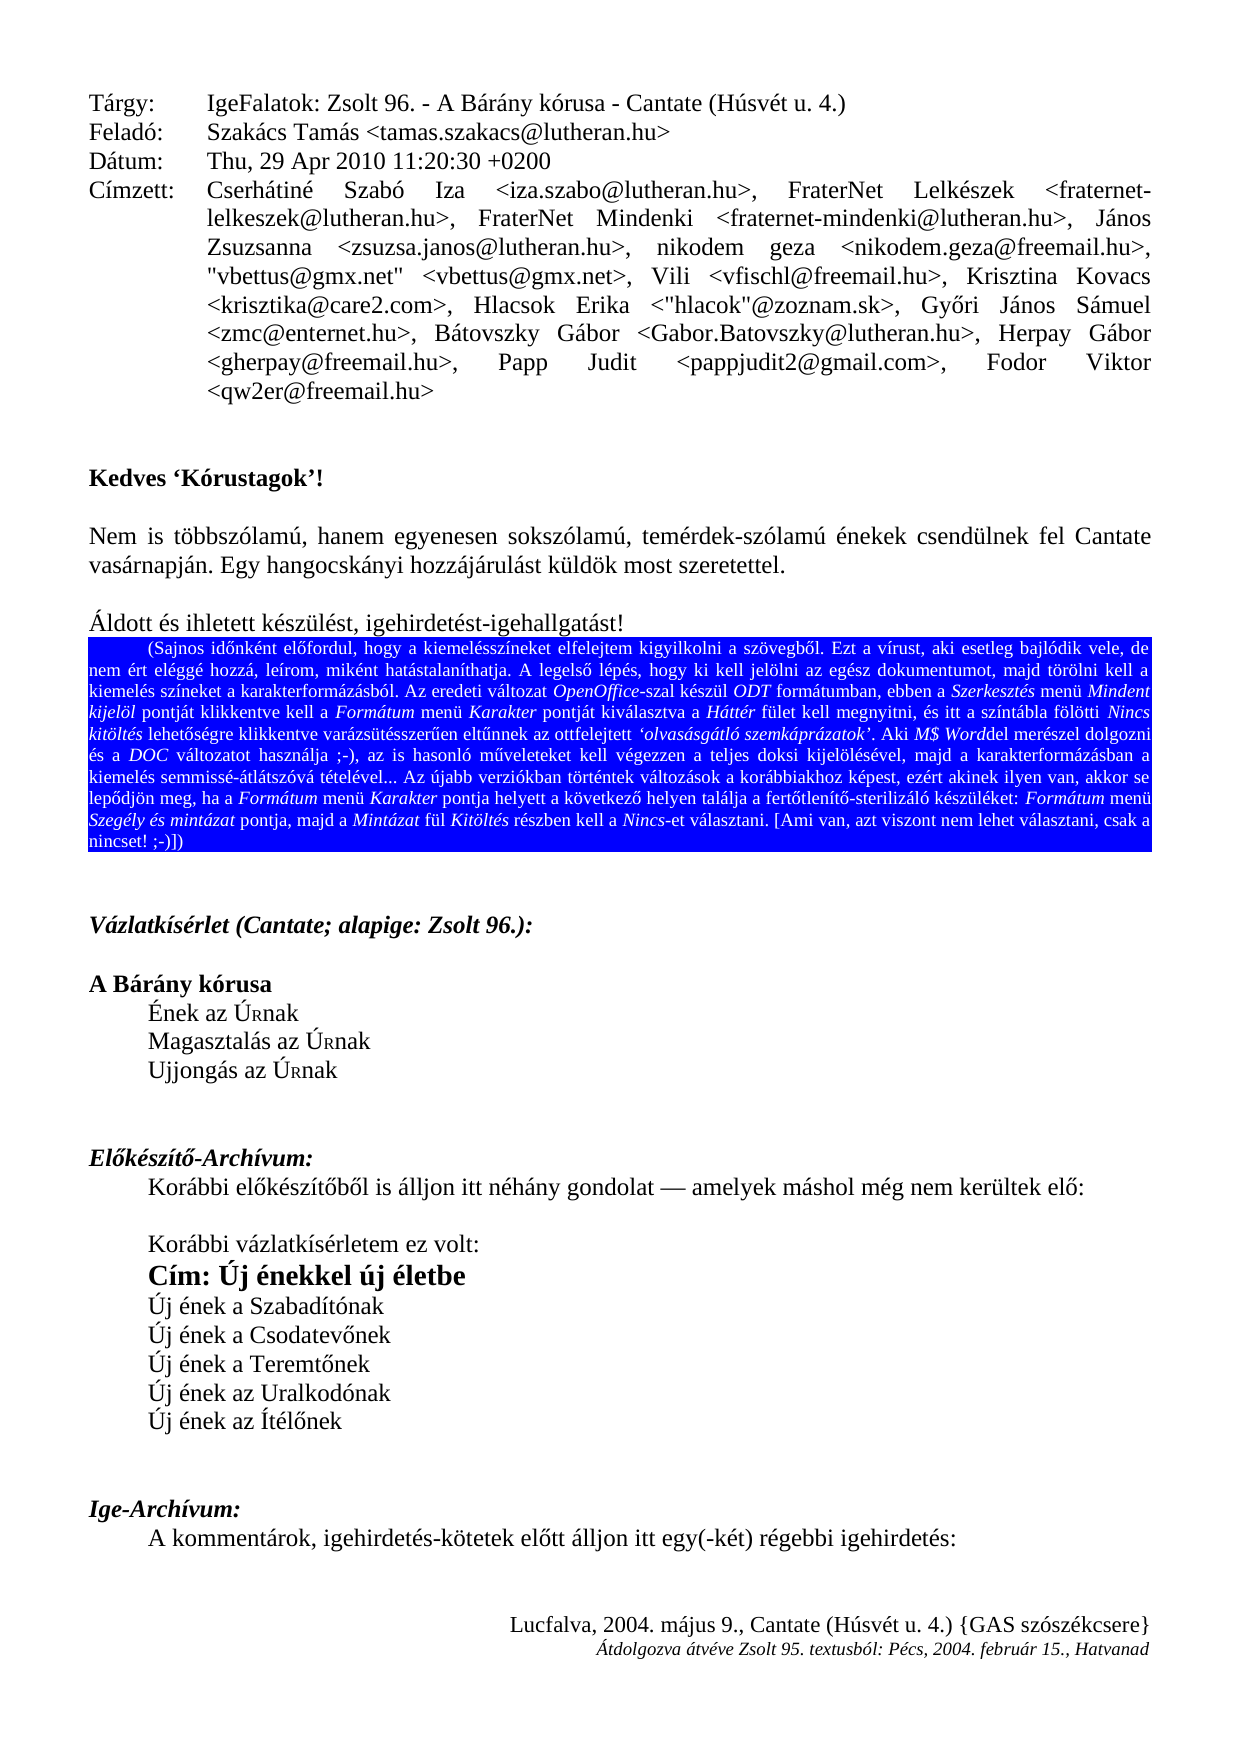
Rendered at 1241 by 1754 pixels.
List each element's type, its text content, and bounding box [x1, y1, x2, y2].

text Magasztalás az Úrnak [88, 1026, 1152, 1055]
text Új ének a Teremtőnek [88, 1349, 1152, 1378]
text Új ének az Ítélőnek [88, 1406, 1152, 1435]
text Dátum: Thu, 29 Apr 2010 11:20:30 +0200 [88, 146, 1152, 175]
text Feladó: Szakács Tamás <tamas.szakacs@lutheran.hu> [88, 117, 1152, 146]
text Új ének a Szabadítónak [88, 1291, 1152, 1320]
text Ujjongás az Úrnak [88, 1055, 1152, 1084]
text A Bárány kórusa [88, 969, 1152, 998]
text Korábbi vázlatkísérletem ez volt: [88, 1229, 1152, 1258]
text Vázlatkísérlet (Cantate; alapige: Zsolt 96.): [88, 911, 1152, 939]
text Új ének az Uralkodónak [88, 1378, 1152, 1406]
text Lucfalva, 2004. május 9., Cantate (Húsvét u. 4.) {GAS szószékcsere} Átdolgozva átvéve Zsolt 95. textusból: Pécs, 2004. február 15., Hatvanad [88, 1611, 1152, 1659]
text Ének az Úrnak [88, 998, 1152, 1026]
text Előkészítő-Archívum: [88, 1143, 1152, 1172]
subtitle Kedves ‘Kórustagok’! [88, 463, 1152, 492]
text Új ének a Csodatevőnek [88, 1320, 1152, 1349]
text Tárgy: IgeFalatok: Zsolt 96. - A Bárány kórusa - Cantate (Húsvét u. 4.) [88, 88, 1152, 117]
text Ige-Archívum: [88, 1494, 1152, 1523]
text Címzett: Cserhátiné Szabó Iza <iza.szabo@lutheran.hu>, FraterNet Lelkészek <fraternet-lelkeszek@lutheran.hu>, FraterNet Mindenki <fraternet-mindenki@lutheran.hu>, János Zsuzsanna <zsuzsa.janos@lutheran.hu>, nikodem geza <nikodem.geza@freemail.hu>, "vbettus@gmx.net" <vbettus@gmx.net>, Vili <vfischl@freemail.hu>, Krisztina Kovacs <krisztika@care2.com>, Hlacsok Erika <"hlacok"@zoznam.sk>, Győri János Sámuel <zmc@enternet.hu>, Bátovszky Gábor <Gabor.Batovszky@lutheran.hu>, Herpay Gábor <gherpay@freemail.hu>, Papp Judit <pappjudit2@gmail.com>, Fodor Viktor <qw2er@freemail.hu> [88, 175, 1152, 405]
text (Sajnos időnként előfordul, hogy a kiemelésszíneket elfelejtem kigyilkolni a szövegből. Ezt a vírust, aki esetleg bajlódik vele, de nem ért eléggé hozzá, leírom, miként hatástalaníthatja. A legelső lépés, hogy ki kell jelölni az egész dokumentumot, majd törölni kell a kiemelés színeket a karakterformázásból. Az eredeti változat OpenOffice-szal készül ODT formátumban, ebben a Szerkesztés menü Mindent kijelöl pontját klikkentve kell a Formátum menü Karakter pontját kiválasztva a Háttér fület kell megnyitni, és itt a színtábla fölötti Nincs kitöltés lehetőségre klikkentve varázsütésszerűen eltűnnek az ottfelejtett ‘olvasásgátló szemkáprázatok’. Aki M$ Worddel merészel dolgozni és a DOC változatot használja ;‑), az is hasonló műveleteket kell végezzen a teljes doksi kijelölésével, majd a karakterformázásban a kiemelés semmissé-átlátszóvá tételével... Az újabb verziókban történtek változások a korábbiakhoz képest, ezért akinek ilyen van, akkor se lepődjön meg, ha a Formátum menü Karakter pontja helyett a következő helyen találja a fertőtlenítő-sterilizáló készüléket: Formátum menü Szegély és mintázat pontja, majd a Mintázat fül Kitöltés részben kell a Nincs-et választani. [Ami van, azt viszont nem lehet választani, csak a nincset! ;‑)]) [88, 637, 1152, 852]
text Áldott és ihletett készülést, igehirdetést-igehallgatást! [88, 608, 1152, 637]
text A kommentárok, igehirdetés-kötetek előtt álljon itt egy(-két) régebbi igehirdetés: [88, 1523, 1152, 1552]
text Korábbi előkészítőből is álljon itt néhány gondolat ― amelyek máshol még nem kerültek elő: [88, 1172, 1152, 1200]
text Cím: Új énekkel új életbe [88, 1258, 1152, 1291]
text Nem is többszólamú, hanem egyenesen sokszólamú, temérdek-szólamú énekek csendülnek fel Cantate vasárnapján. Egy hangocskányi hozzájárulást küldök most szeretettel. [88, 521, 1152, 579]
